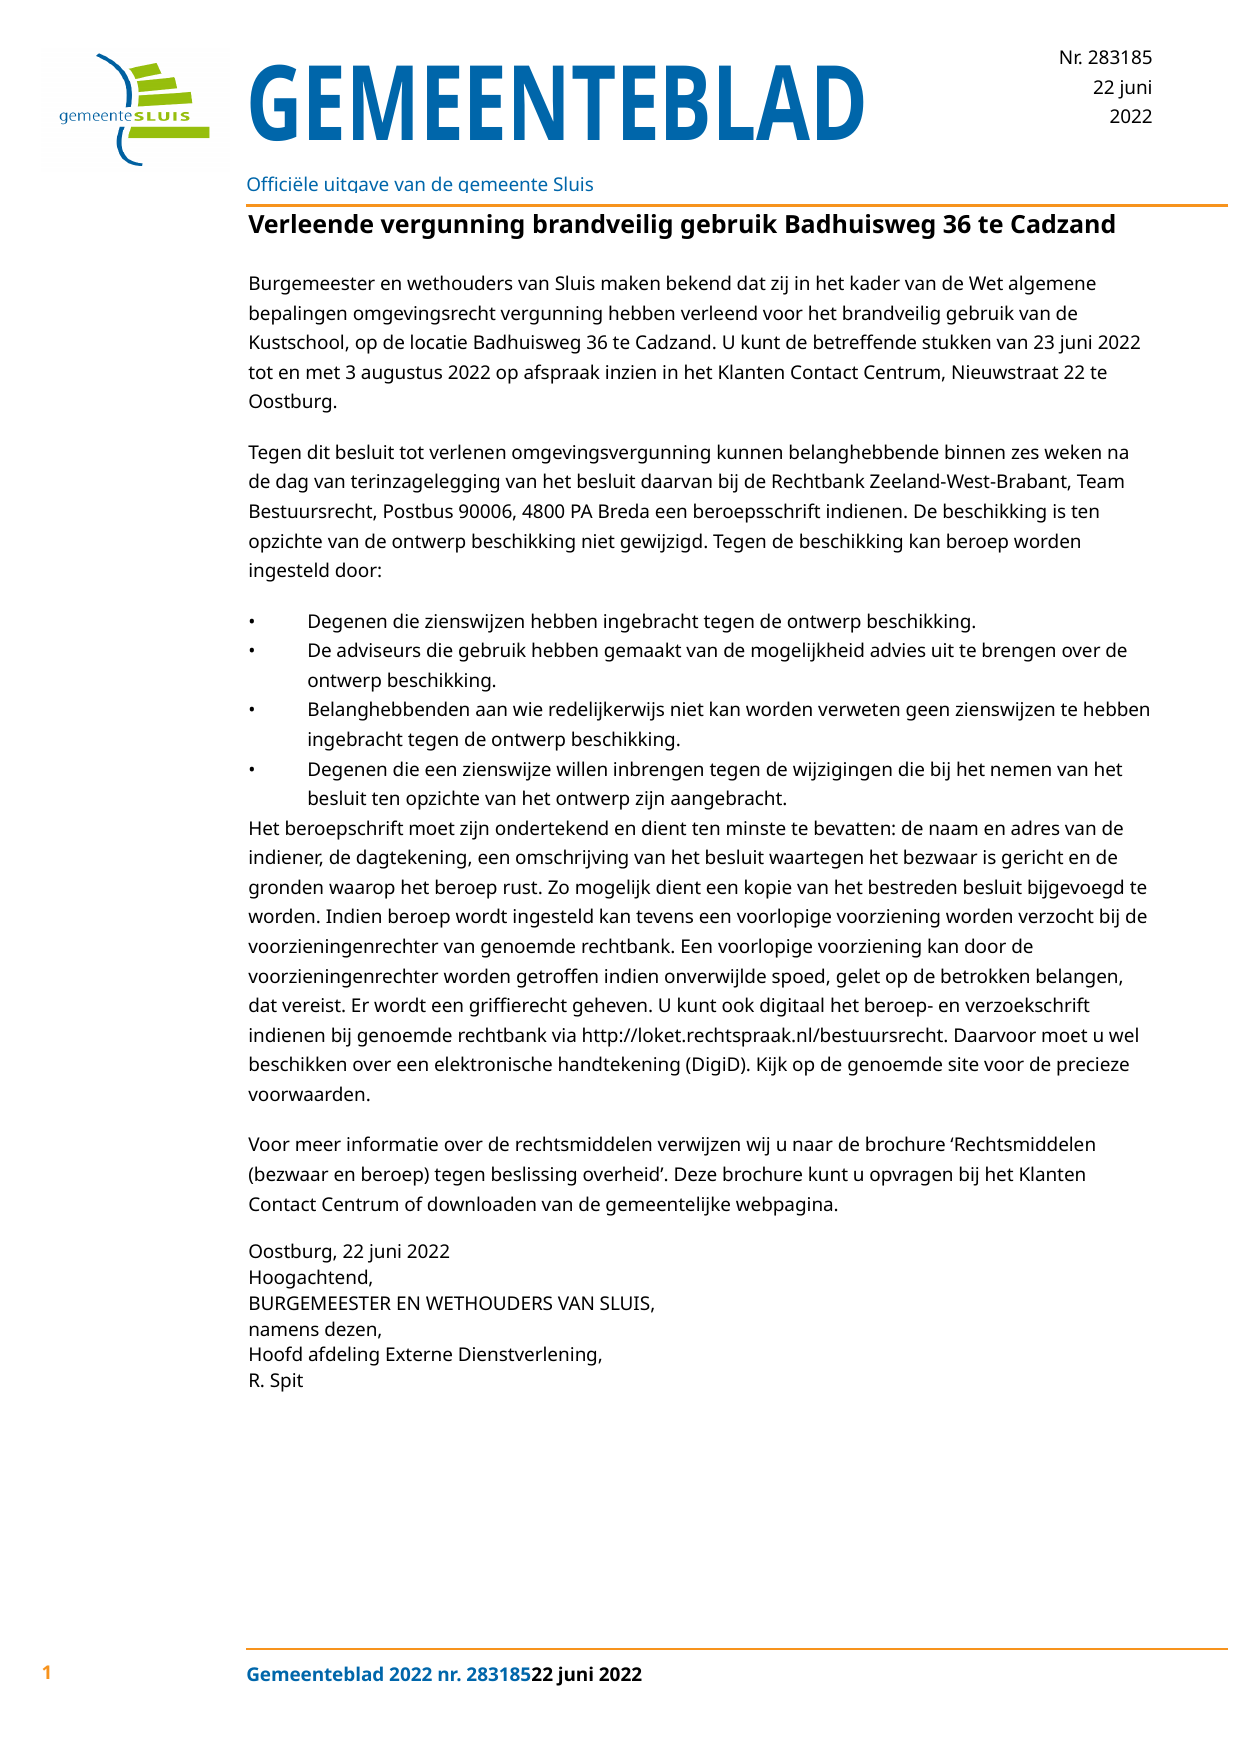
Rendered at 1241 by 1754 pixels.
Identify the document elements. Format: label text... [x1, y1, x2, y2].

text namens dezen, [248, 1316, 1152, 1341]
text R. Spit [248, 1367, 1152, 1393]
text Het beroepschrift moet zijn ondertekend en dient ten minste te bevatten: de naam en adres van de indiener, de dagtekening, een omschrijving van het besluit waartegen het bezwaar is gericht en de gronden waarop het beroep rust. Zo mogelijk dient een kopie van het bestreden besluit bijgevoegd te worden. Indien beroep wordt ingesteld kan tevens een voorlopige voorziening worden verzocht bij de voorzieningenrechter van genoemde rechtbank. Een voorlopige voorziening kan door de voorzieningenrechter worden getroffen indien onverwijlde spoed, gelet op de betrokken belangen, dat vereist. Er wordt een griffierecht geheven. U kunt ook digitaal het beroep- en verzoekschrift indienen bij genoemde rechtbank via http://loket.rechtspraak.nl/bestuursrecht. Daarvoor moet u wel beschikken over een elektronische handtekening (DigiD). Kijk op de genoemde site voor de precieze voorwaarden. [248, 815, 1152, 1107]
list Degenen die een zienswijze willen inbrengen tegen de wijzigingen die bij het nemen van het besluit ten opzichte van het ontwerp zijn aangebracht. [248, 756, 1152, 811]
text Hoogachtend, [248, 1264, 1152, 1290]
list Belanghebbenden aan wie redelijkerwijs niet kan worden verweten geen zienswijzen te hebben ingebracht tegen de ontwerp beschikking. [248, 697, 1152, 752]
text Tegen dit besluit tot verlenen omgevingsvergunning kunnen belanghebbende binnen zes weken na de dag van terinzagelegging van het besluit daarvan bij de Rechtbank Zeeland-West-Brabant, Team Bestuursrecht, Postbus 90006, 4800 PA Breda een beroepsschrift indienen. De beschikking is ten opzichte van de ontwerp beschikking niet gewijzigd. Tegen de beschikking kan beroep worden ingesteld door: [248, 439, 1152, 583]
text Voor meer informatie over de rechtsmiddelen verwijzen wij u naar de brochure ‘Rechtsmiddelen (bezwaar en beroep) tegen beslissing overheid’. Deze brochure kunt u opvragen bij het Klanten Contact Centrum of downloaden van de gemeentelijke webpagina. [248, 1132, 1152, 1216]
text Hoofd afdeling Externe Dienstverlening, [248, 1341, 1152, 1367]
text BURGEMEESTER EN WETHOUDERS VAN SLUIS, [248, 1290, 1152, 1316]
text Burgemeester en wethouders van Sluis maken bekend dat zij in het kader van de Wet algemene bepalingen omgevingsrecht vergunning hebben verleend voor het brandveilig gebruik van de Kustschool, op de locatie Badhuisweg 36 te Cadzand. U kunt de betreffende stukken van 23 juni 2022 tot en met 3 augustus 2022 op afspraak inzien in het Klanten Contact Centrum, Nieuwstraat 22 te Oostburg. [248, 270, 1152, 414]
list Degenen die zienswijzen hebben ingebracht tegen de ontwerp beschikking. [248, 608, 1152, 633]
list De adviseurs die gebruik hebben gemaakt van de mogelijkheid advies uit te brengen over de ontwerp beschikking. [248, 637, 1152, 693]
text Oostburg, 22 juni 2022 [248, 1238, 1152, 1264]
picture [41, 47, 231, 172]
text Verleende vergunning brandveilig gebruik Badhuisweg 36 te Cadzand [248, 207, 1152, 241]
